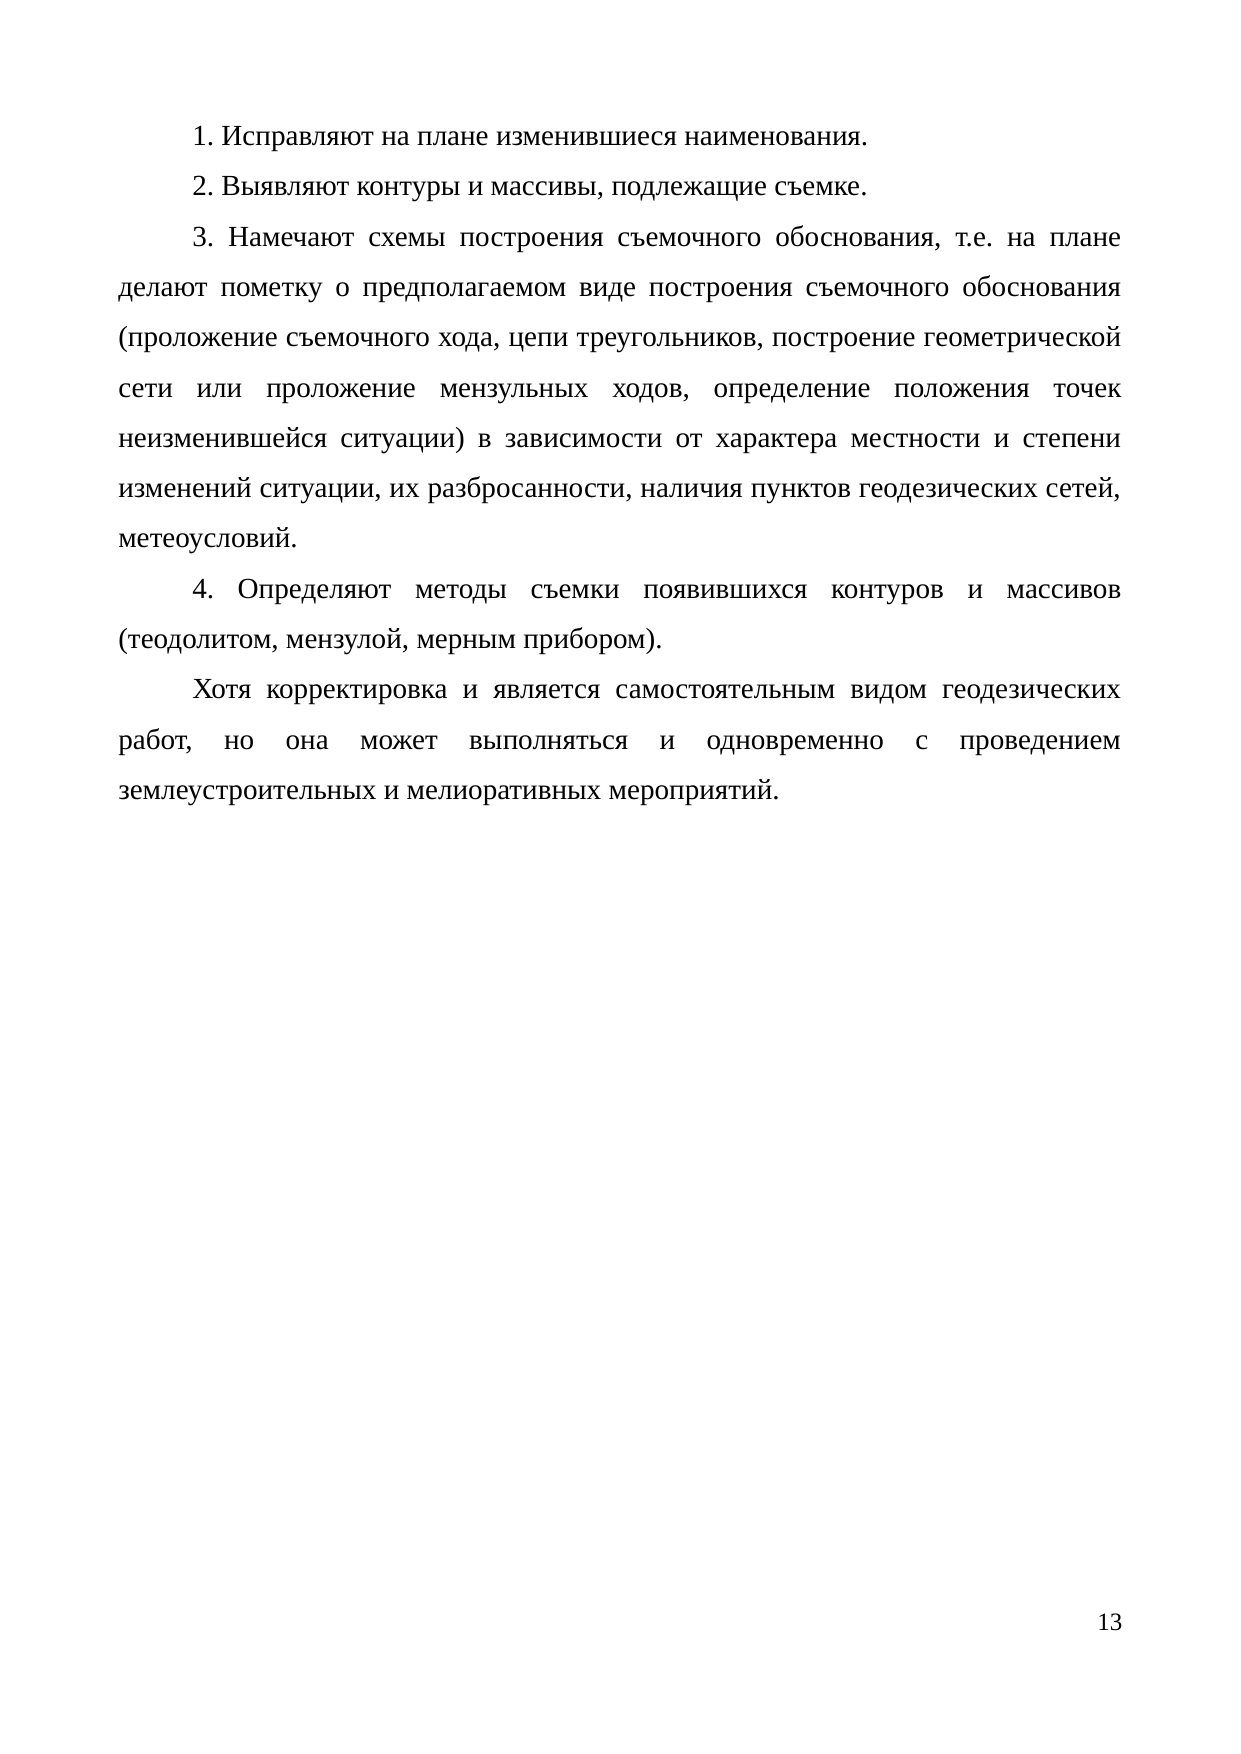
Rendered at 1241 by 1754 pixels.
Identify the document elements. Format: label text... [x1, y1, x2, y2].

text 2. Выявляют контуры и массивы, подлежащие съемке. [118, 168, 1122, 202]
text 4. Определяют методы съемки появившихся контуров и массивов (теодолитом, мензулой, мерным прибором). [118, 571, 1122, 655]
text 1. Исправляют на плане изменившиеся наименования. [118, 118, 1122, 152]
text 3. Намечают схемы построения съемочного обоснования, т.е. на плане делают пометку о предполагаемом виде построения съемочного обоснования (проложение съемочного хода, цепи треугольников, построение геометрической сети или проложение мензульных ходов, определение положения точек неизменившейся ситуации) в зависимости от характера местности и степени изменений ситуации, их разбросанности, наличия пунктов геодезических сетей, метеоусловий. [118, 219, 1122, 554]
text Хотя корректировка и является самостоятельным видом геодезических работ, но она может выполняться и одновременно с проведением землеустроительных и мелиоративных мероприятий. [118, 672, 1122, 806]
